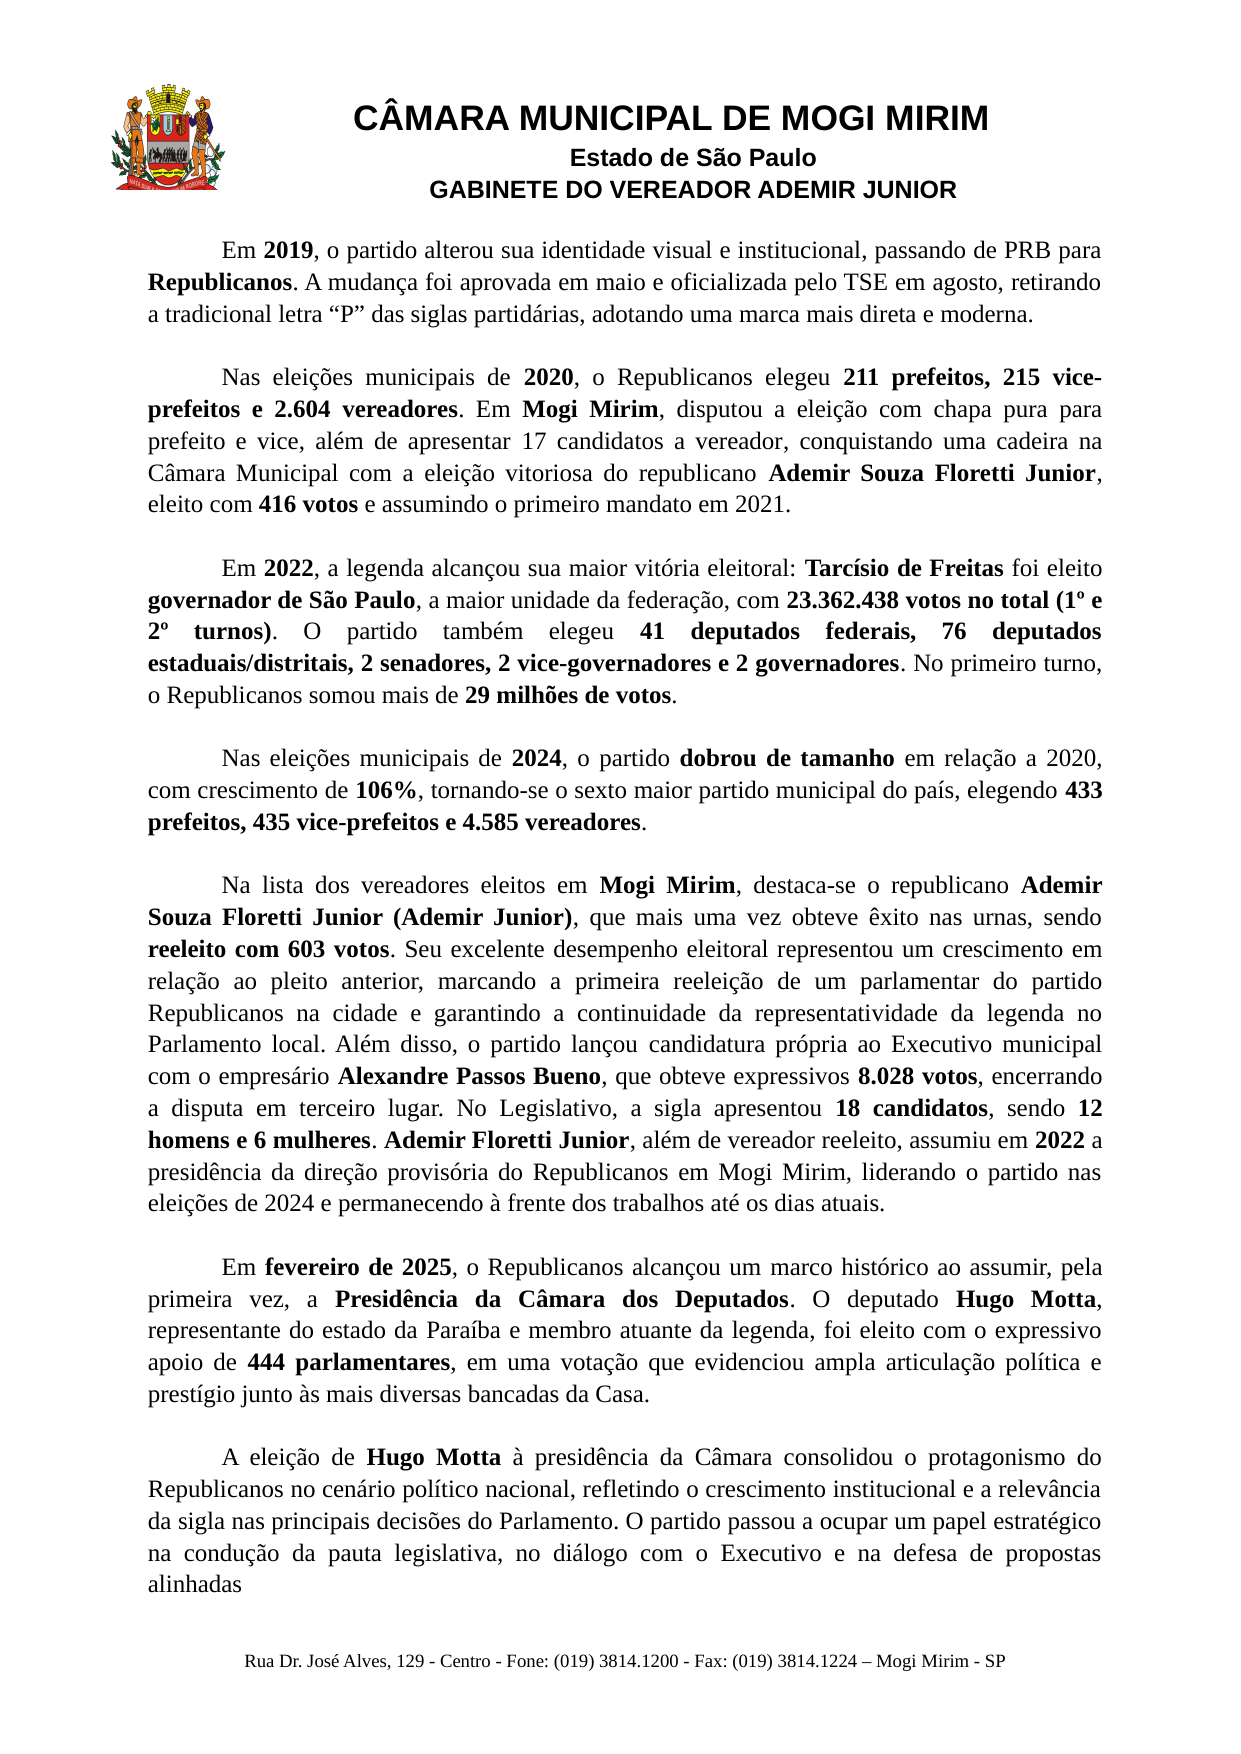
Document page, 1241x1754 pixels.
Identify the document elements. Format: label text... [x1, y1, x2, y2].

text Em fevereiro de 2025, o Republicanos alcançou um marco histórico ao assumir, pela primeira vez, a Presidência da Câmara dos Deputados. O deputado Hugo Motta, representante do estado da Paraíba e membro atuante da legenda, foi eleito com o expressivo apoio de 444 parlamentares, em uma votação que evidenciou ampla articulação política e prestígio junto às mais diversas bancadas da Casa. [148, 1253, 1103, 1408]
text Na lista dos vereadores eleitos em Mogi Mirim, destaca-se o republicano Ademir Souza Floretti Junior (Ademir Junior), que mais uma vez obteve êxito nas urnas, sendo reeleito com 603 votos. Seu excelente desempenho eleitoral representou um crescimento em relação ao pleito anterior, marcando a primeira reeleição de um parlamentar do partido Republicanos na cidade e garantindo a continuidade da representatividade da legenda no Parlamento local. Além disso, o partido lançou candidatura própria ao Executivo municipal com o empresário Alexandre Passos Bueno, que obteve expressivos 8.028 votos, encerrando a disputa em terceiro lugar. No Legislativo, a sigla apresentou 18 candidatos, sendo 12 homens e 6 mulheres. Ademir Floretti Junior, além de vereador reeleito, assumiu em 2022 a presidência da direção provisória do Republicanos em Mogi Mirim, liderando o partido nas eleições de 2024 e permanecendo à frente dos trabalhos até os dias atuais. [148, 872, 1103, 1217]
text Nas eleições municipais de 2020, o Republicanos elegeu 211 prefeitos, 215 vice-prefeitos e 2.604 vereadores. Em Mogi Mirim, disputou a eleição com chapa pura para prefeito e vice, além de apresentar 17 candidatos a vereador, conquistando uma cadeira na Câmara Municipal com a eleição vitoriosa do republicano Ademir Souza Floretti Junior, eleito com 416 votos e assumindo o primeiro mandato em 2021. [148, 363, 1103, 518]
text Em 2019, o partido alterou sua identidade visual e institucional, passando de PRB para Republicanos. A mudança foi aprovada em maio e oficializada pelo TSE em agosto, retirando a tradicional letra “P” das siglas partidárias, adotando uma marca mais direta e moderna. [148, 236, 1103, 327]
text A eleição de Hugo Motta à presidência da Câmara consolidou o protagonismo do Republicanos no cenário político nacional, refletindo o crescimento institucional e a relevância da sigla nas principais decisões do Parlamento. O partido passou a ocupar um papel estratégico na condução da pauta legislativa, no diálogo com o Executivo e na defesa de propostas alinhadas [148, 1443, 1103, 1598]
text Nas eleições municipais de 2024, o partido dobrou de tamanho em relação a 2020, com crescimento de 106%, tornando-se o sexto maior partido municipal do país, elegendo 433 prefeitos, 435 vice-prefeitos e 4.585 vereadores. [148, 744, 1103, 836]
text Em 2022, a legenda alcançou sua maior vitória eleitoral: Tarcísio de Freitas foi eleito governador de São Paulo, a maior unidade da federação, com 23.362.438 votos no total (1º e 2º turnos). O partido também elegeu 41 deputados federais, 76 deputados estaduais/distritais, 2 senadores, 2 vice-governadores e 2 governadores. No primeiro turno, o Republicanos somou mais de 29 milhões de votos. [148, 554, 1103, 709]
picture [110, 84, 226, 190]
